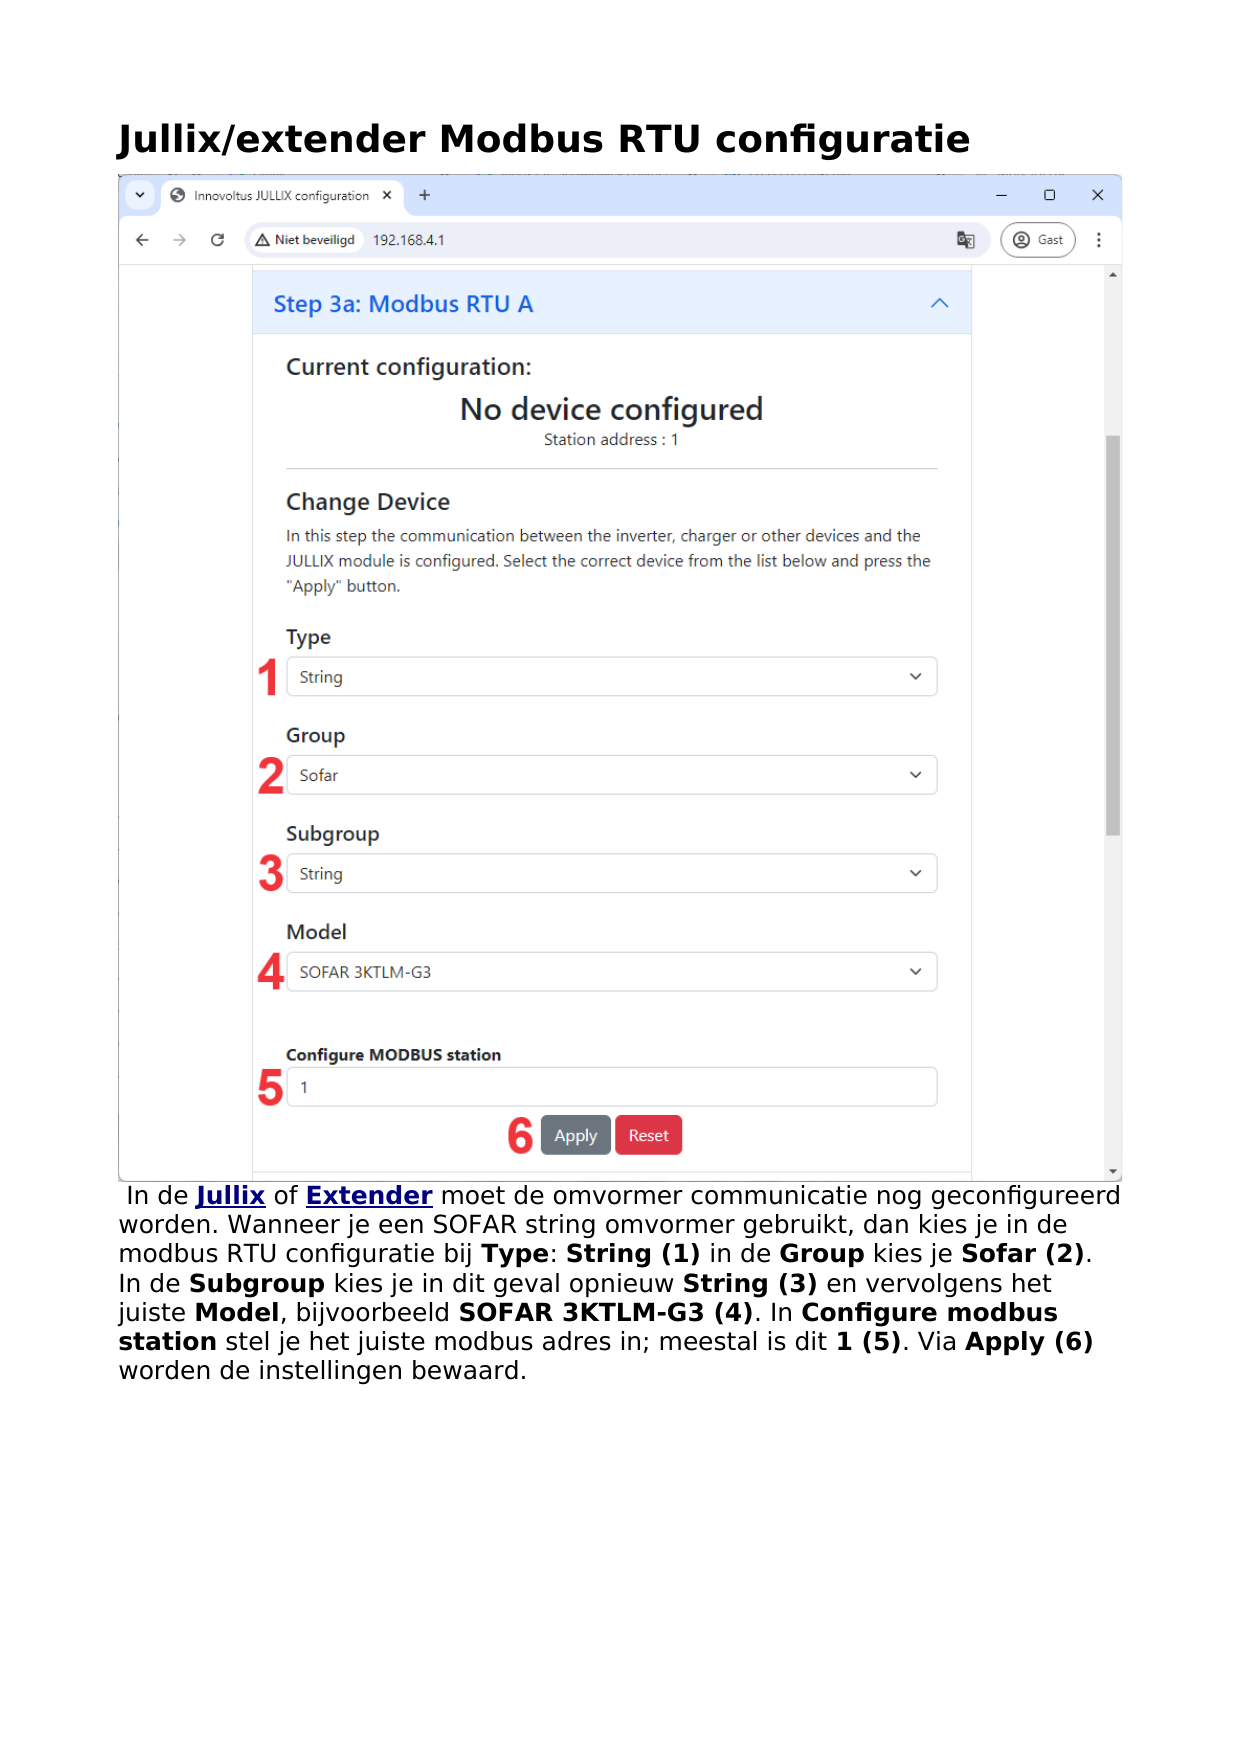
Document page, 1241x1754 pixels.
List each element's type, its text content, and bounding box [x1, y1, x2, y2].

picture [118, 174, 1123, 1182]
text In de Jullix of Extender moet de omvormer communicatie nog geconfigureerd worden. Wanneer je een SOFAR string omvormer gebruikt, dan kies je in de modbus RTU configuratie bij Type: String (1) in de Group kies je Sofar (2). In de Subgroup kies je in dit geval opnieuw String (3) en vervolgens het juiste Model, bijvoorbeeld SOFAR 3KTLM-G3 (4). In Configure modbus station stel je het juiste modbus adres in; meestal is dit 1 (5). Via Apply (6) worden de instellingen bewaard. [118, 1182, 1122, 1415]
subtitle Jullix/extender Modbus RTU configuratie [118, 118, 1122, 162]
